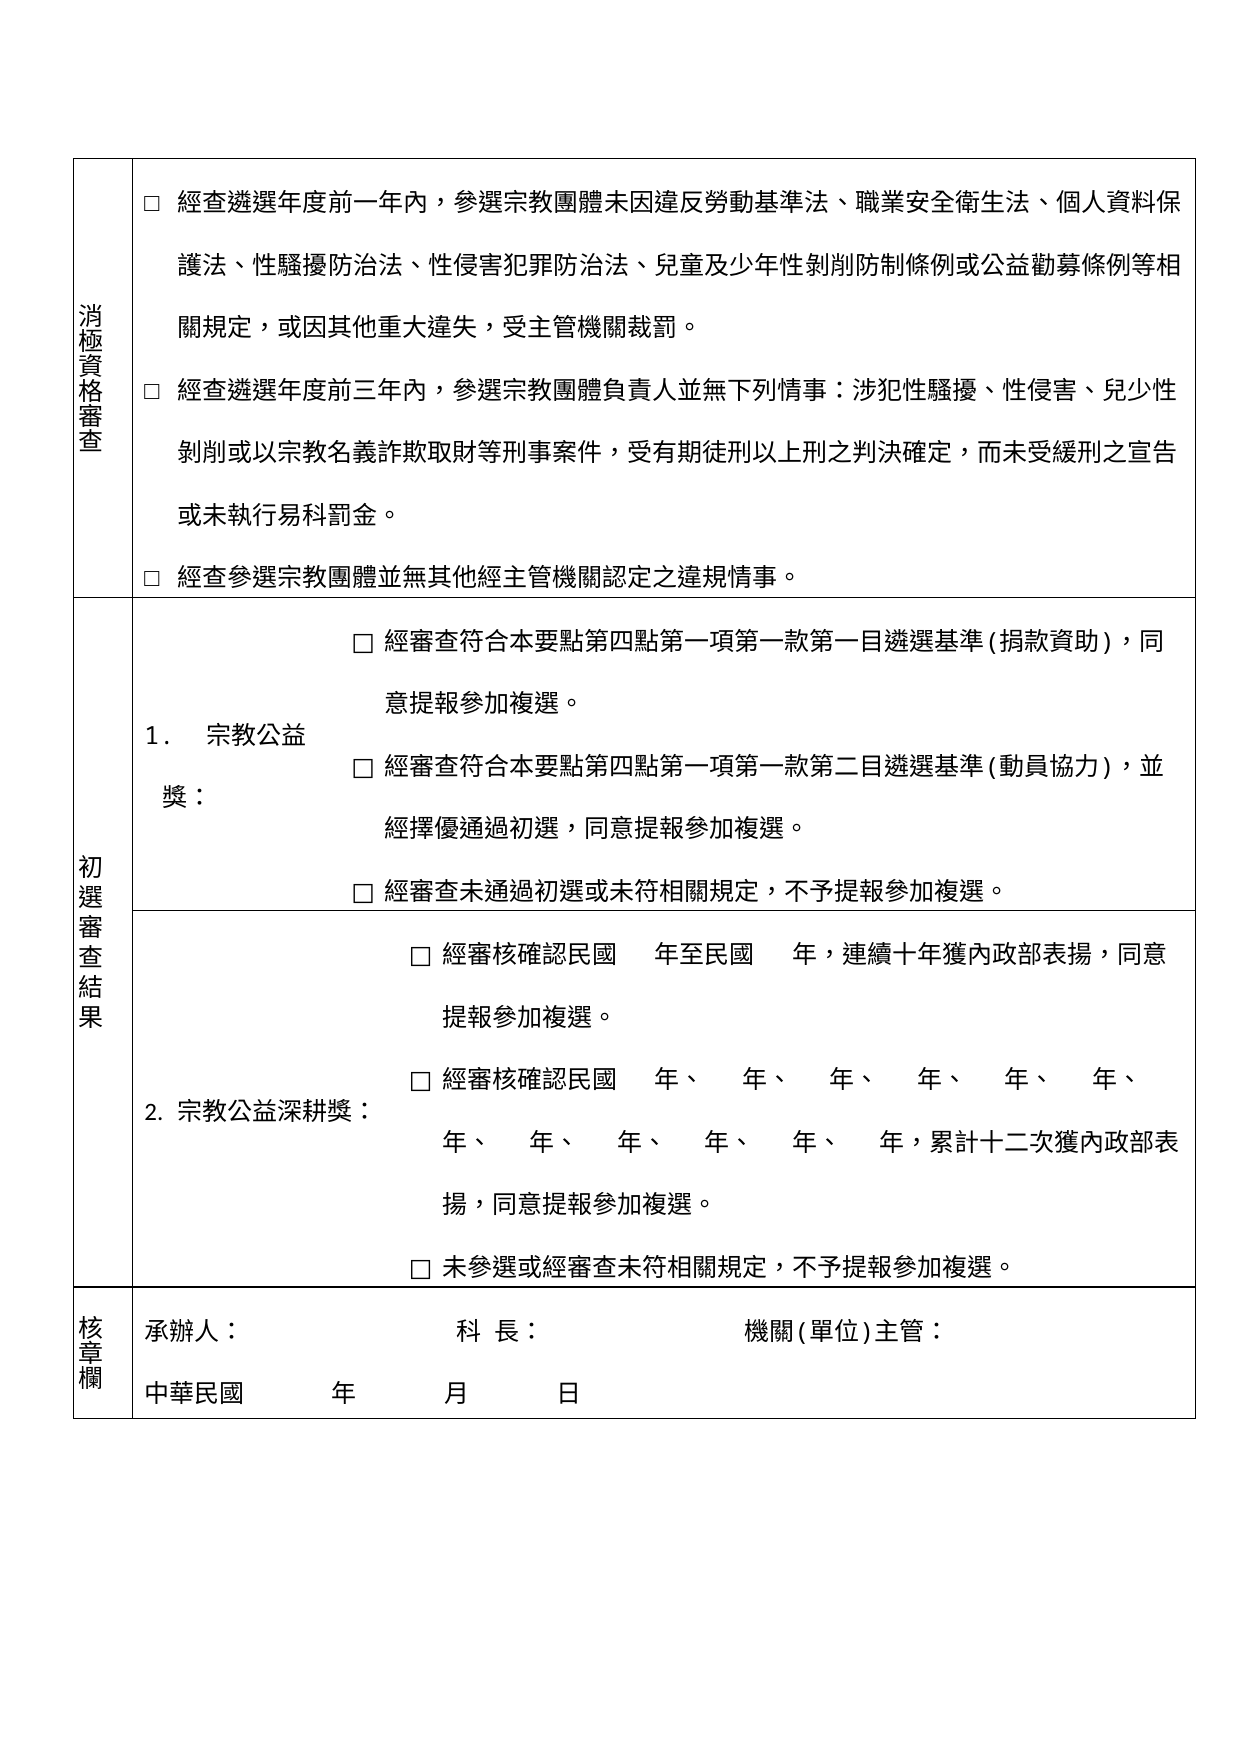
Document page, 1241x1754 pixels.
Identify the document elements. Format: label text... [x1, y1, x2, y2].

table_cell 宗教公益深耕獎： [133, 911, 398, 1286]
table_cell 承辦人： 科長： 機關(單位)主管： 中華民國 年 月 日 [133, 1288, 1195, 1418]
table_cell 經審查符合本要點第四點第一項第一款第一目遴選基準(捐款資助)，同意提報參加複選。 經審查符合本要點第四點第一項第一款第二目遴選基準(動員協力)，並經擇優通過初選，同意提報參加複選。 經審查未通過初選或未符相關規定，不予提報參加複選。 [340, 598, 1195, 910]
table_cell 核章欄 [74, 1288, 132, 1418]
table_cell 經審核確認民國 年至民國 年，連續十年獲內政部表揚，同意提報參加複選。 經審核確認民國 年、 年、 年、 年、 年、 年、 年、 年、 年、 年、 年、 年，累計十二次獲內政部表揚，同意提報參加複選。 未參選或經審查未符相關規定，不予提報參加複選。 [399, 911, 1195, 1286]
table_cell 消極資格審查 [74, 159, 132, 597]
table_cell 初選審查結果 [74, 598, 132, 1286]
table_cell 經查遴選年度前一年內，參選宗教團體未因違反勞動基準法、職業安全衛生法、個人資料保護法、性騷擾防治法、性侵害犯罪防治法、兒童及少年性剝削防制條例或公益勸募條例等相關規定，或因其他重大違失，受主管機關裁罰。 經查遴選年度前三年內，參選宗教團體負責人並無下列情事：涉犯性騷擾、性侵害、兒少性剝削或以宗教名義詐欺取財等刑事案件，受有期徒刑以上刑之判決確定，而未受緩刑之宣告或未執行易科罰金。 經查參選宗教團體並無其他經主管機關認定之違規情事。 [133, 159, 1195, 597]
table_cell 宗教公益獎： [133, 598, 340, 910]
